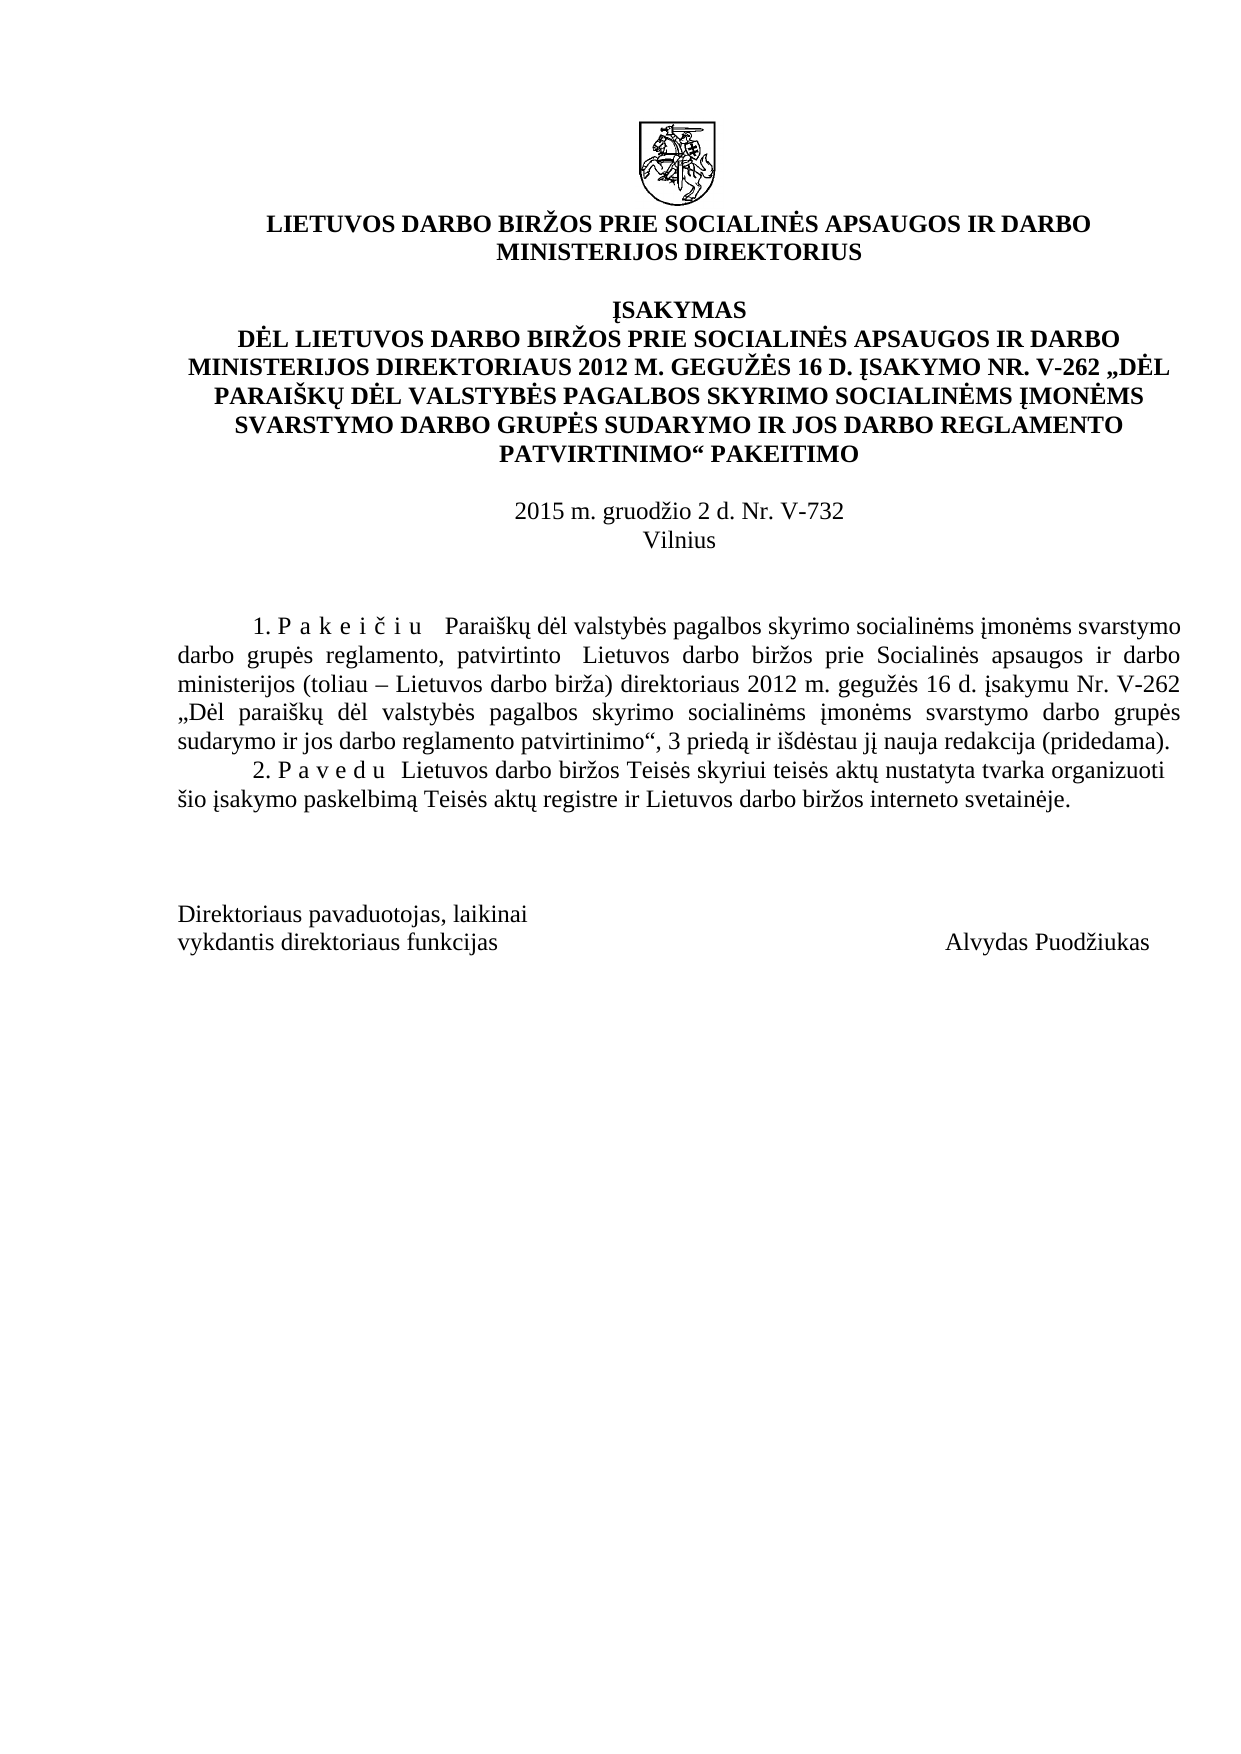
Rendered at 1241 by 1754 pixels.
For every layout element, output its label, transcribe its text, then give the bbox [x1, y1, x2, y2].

text 2. P a v e d u Lietuvos darbo biržos Teisės skyriui teisės aktų nustatyta tvarka organizuoti šio įsakymo paskelbimą Teisės aktų registre ir Lietuvos darbo biržos interneto svetainėje. [177, 755, 1167, 812]
text vykdantis direktoriaus funkcijas Alvydas Puodžiukas [177, 927, 1181, 956]
text LIETUVOS DARBO BIRŽOS prie socialinės apsaugos ir darbo ministerijos DIREKTORIUS [177, 209, 1181, 266]
text Direktoriaus pavaduotojas, laikinai [177, 899, 1181, 927]
text 2015 m. gruodžio 2 d. Nr. V-732 [177, 496, 1181, 525]
text 1. Pakeičiu Paraiškų dėl valstybės pagalbos skyrimo socialinėms įmonėms svarstymo darbo grupės reglamento, patvirtinto Lietuvos darbo biržos prie Socialinės apsaugos ir darbo ministerijos (toliau – Lietuvos darbo birža) direktoriaus 2012 m. gegužės 16 d. įsakymu Nr. V-262 „Dėl paraiškų dėl valstybės pagalbos skyrimo socialinėms įmonėms svarstymo darbo grupės sudarymo ir jos darbo reglamento patvirtinimo“, 3 priedą ir išdėstau jį nauja redakcija (pridedama). [177, 611, 1181, 755]
text Vilnius [177, 525, 1181, 554]
text ĮSAKYMAS [177, 295, 1181, 324]
text DĖL LIETUVOS DARBO BIRŽOS PRIE SOCIALINĖS APSAUGOS IR DARBO MINISTERIJOS DIREKTORIAUS 2012 M. GEGUŽĖS 16 D. ĮSAKYMO NR. V-262 „DĖL PARAIŠKŲ DĖL VALSTYBĖS PAGALBOS SKYRIMO SOCIALINĖMS ĮMONĖMS SVARSTYMO DARBO GRUPĖS SUDARYMO IR JOS DARBO REGLAMENTO PATVIRTINIMO“ PAKEITIMO [177, 324, 1181, 467]
